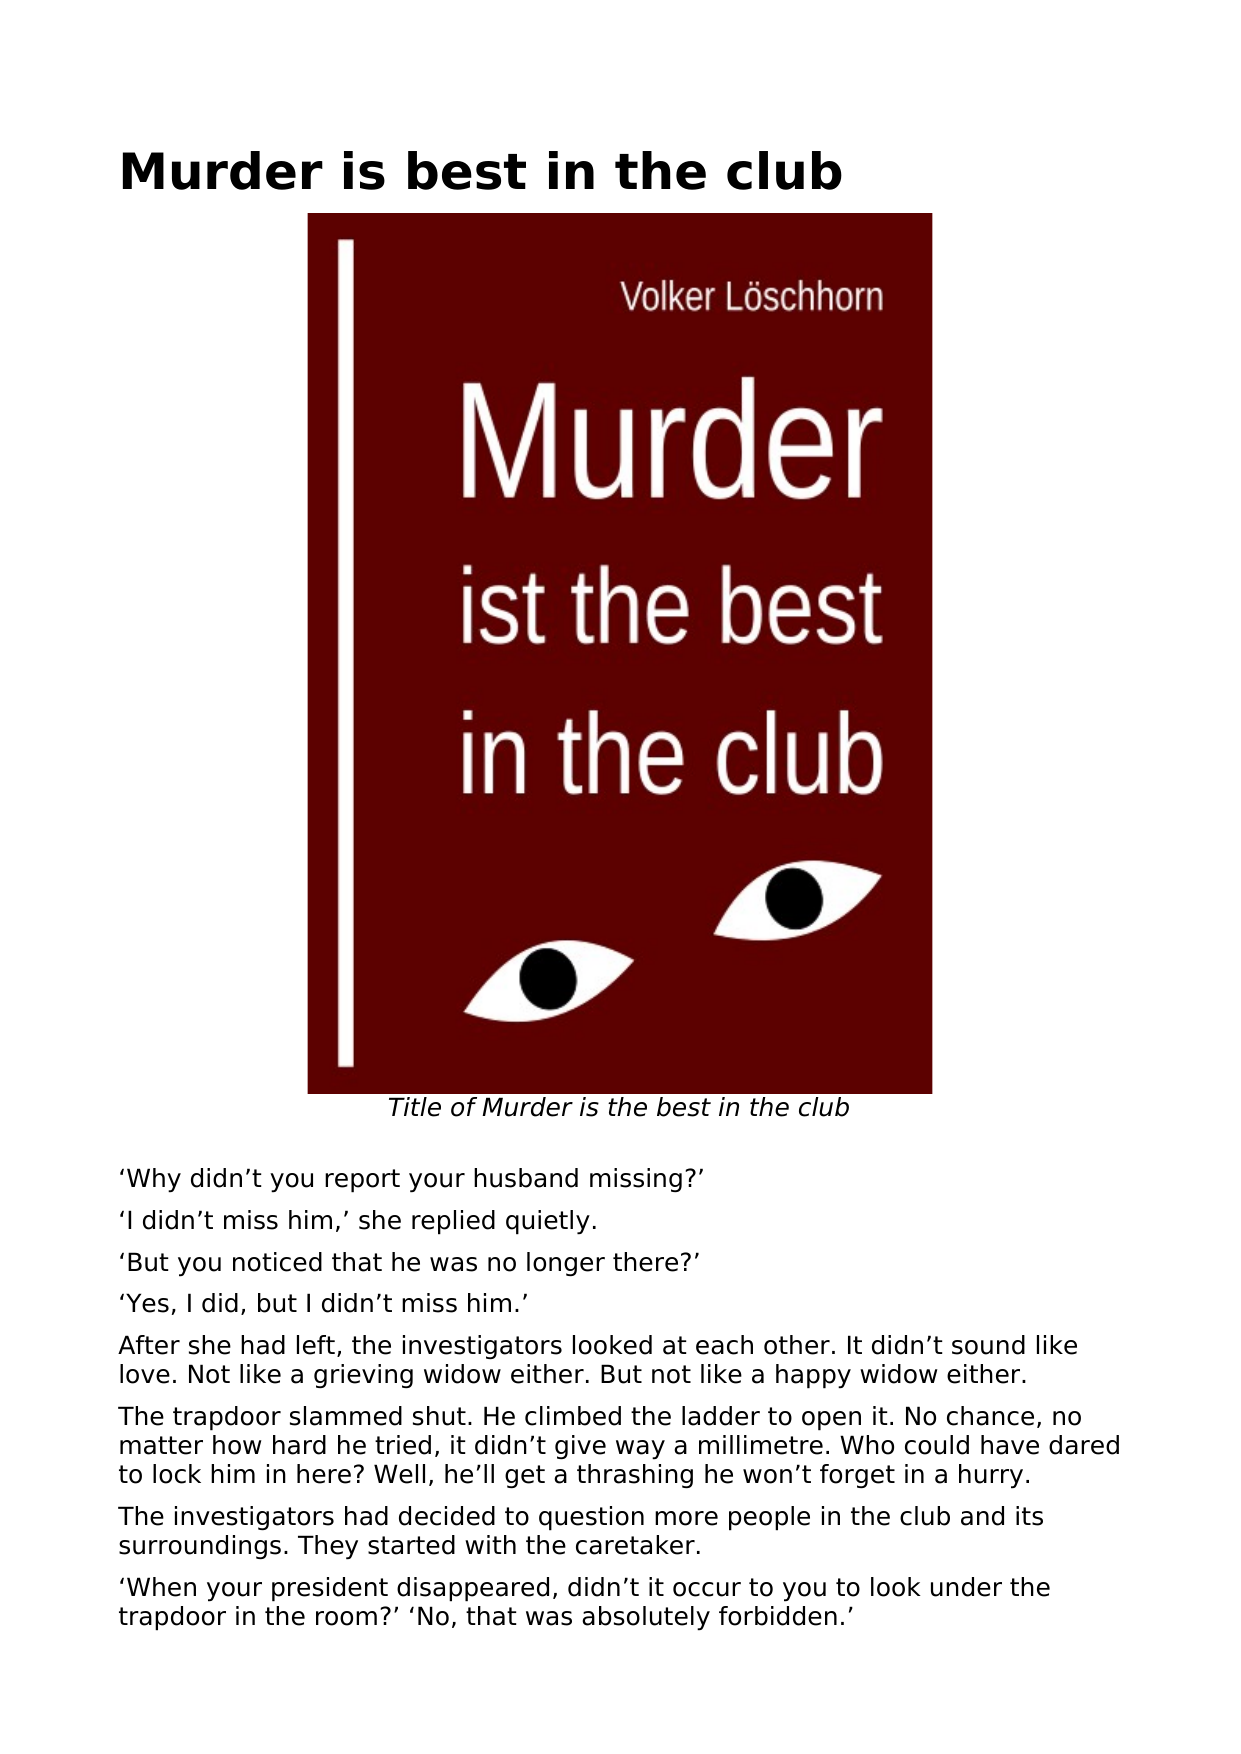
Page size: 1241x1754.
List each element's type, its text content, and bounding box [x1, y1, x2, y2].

picture [307, 213, 933, 1094]
text ‘I didn’t miss him,’ she replied quietly. [118, 1206, 1122, 1235]
text The trapdoor slammed shut. He climbed the ladder to open it. No chance, no matter how hard he tried, it didn’t give way a millimetre. Who could have dared to lock him in here? Well, he’ll get a thrashing he won’t forget in a hurry. [118, 1402, 1122, 1489]
subtitle Murder is best in the club [118, 143, 1122, 201]
text After she had left, the investigators looked at each other. It didn’t sound like love. Not like a grieving widow either. But not like a happy widow either. [118, 1331, 1122, 1389]
text ‘When your president disappeared, didn’t it occur to you to look under the trapdoor in the room?’ ‘No, that was absolutely forbidden.’ [118, 1573, 1122, 1631]
text The investigators had decided to question more people in the club and its surroundings. They started with the caretaker. [118, 1502, 1122, 1560]
text ‘Yes, I did, but I didn’t miss him.’ [118, 1289, 1122, 1318]
text Title of Murder is the best in the club [308, 1094, 933, 1123]
text ‘Why didn’t you report your husband missing?’ [118, 1164, 1122, 1193]
text ‘But you noticed that he was no longer there?’ [118, 1248, 1122, 1277]
